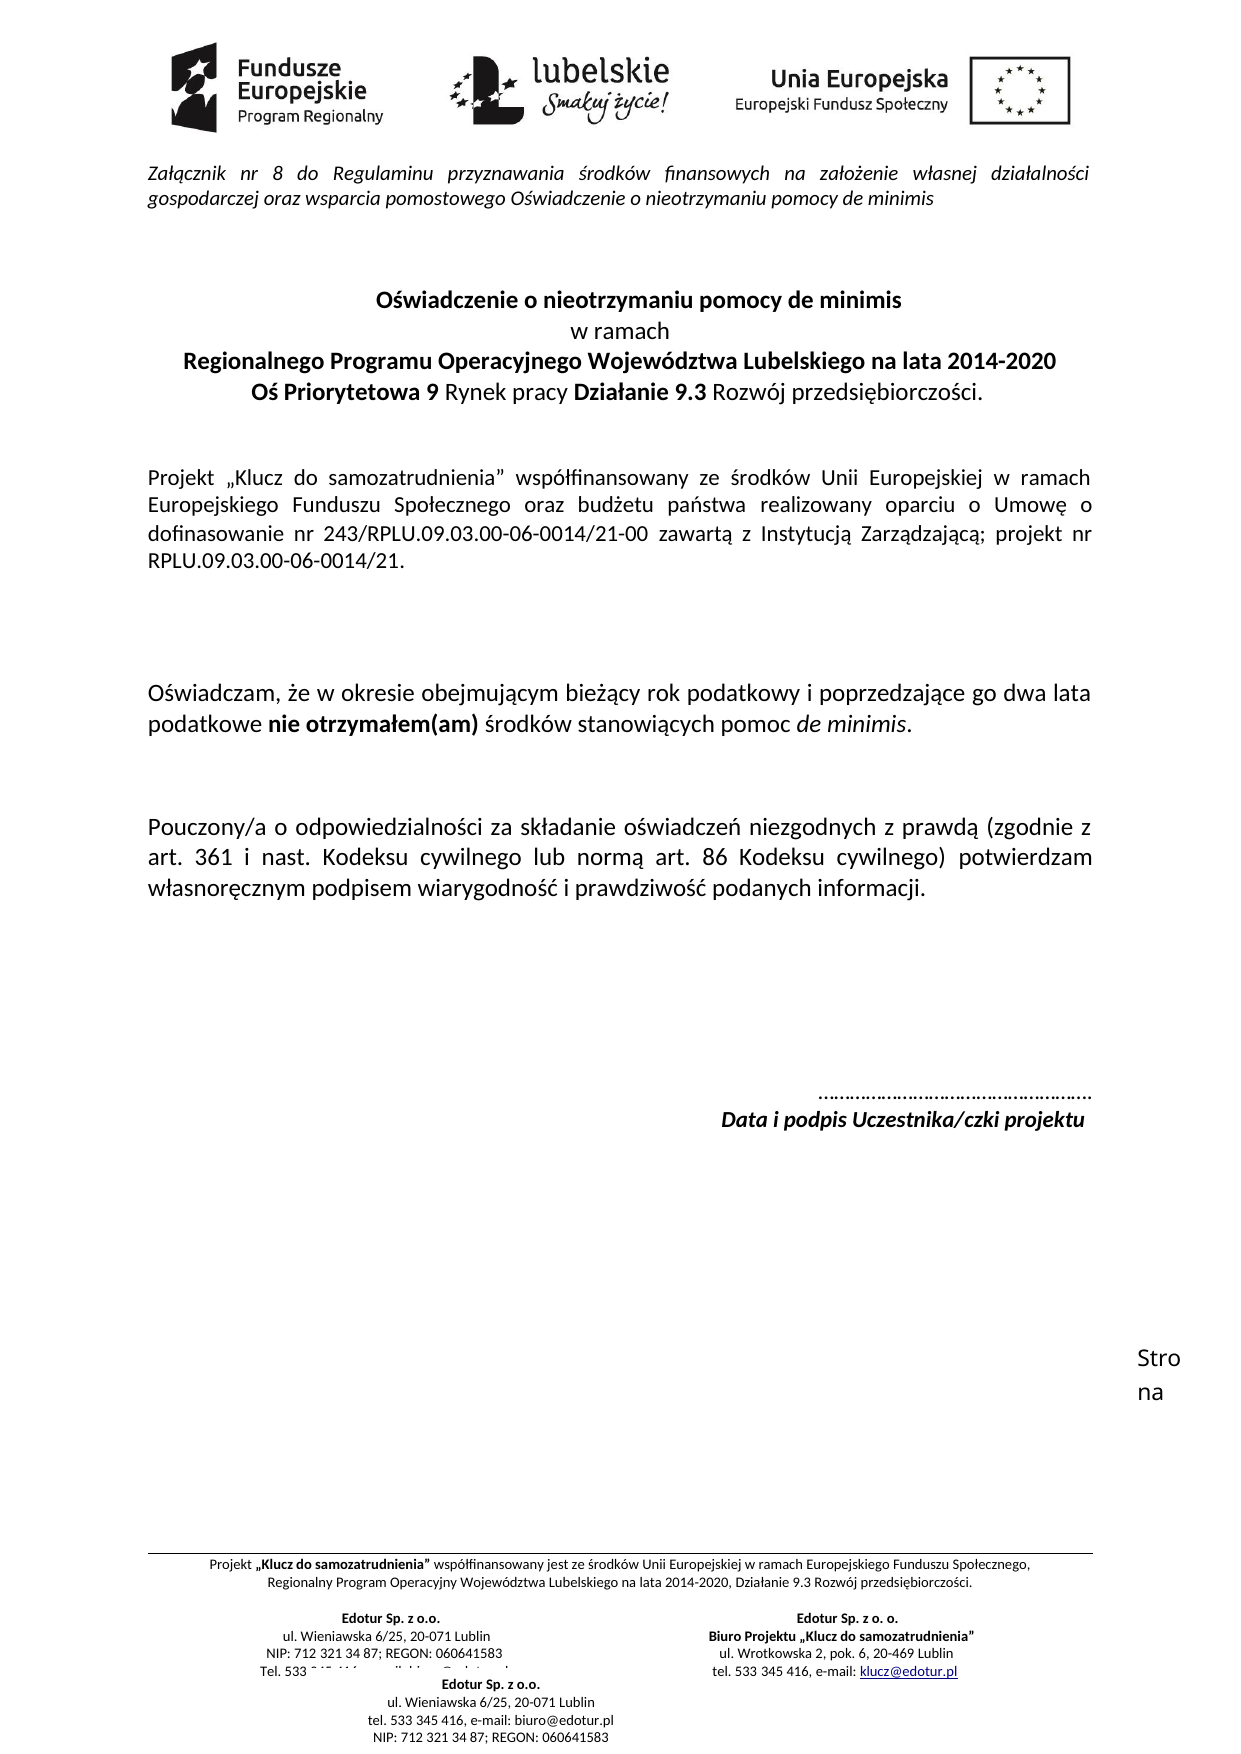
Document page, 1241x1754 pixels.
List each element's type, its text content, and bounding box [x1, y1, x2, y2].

text ……………………………………………. [148, 1077, 1093, 1105]
text Pouczony/a o odpowiedzialności za składanie oświadczeń niezgodnych z prawdą (zgodnie z art. 361 i nast. Kodeksu cywilnego lub normą art. 86 Kodeksu cywilnego) potwierdzam własnoręcznym podpisem wiarygodność i prawdziwość podanych informacji. [148, 811, 1093, 902]
text Oś Priorytetowa 9 Rynek pracy Działanie 9.3 Rozwój przedsiębiorczości. [148, 376, 1093, 407]
text w ramach [148, 315, 1093, 346]
text Załącznik nr 8 do Regulaminu przyznawania środków finansowych na założenie własnej działalności gospodarczej oraz wsparcia pomostowego Oświadczenie o nieotrzymaniu pomocy de minimis [148, 160, 1093, 211]
text Projekt „Klucz do samozatrudnienia” współfinansowany ze środków Unii Europejskiej w ramach Europejskiego Funduszu Społecznego oraz budżetu państwa realizowany oparciu o Umowę o dofinasowanie nr 243/RPLU.09.03.00-06-0014/21-00 zawartą z Instytucją Zarządzającą; projekt nr RPLU.09.03.00-06-0014/21. [148, 463, 1093, 575]
text Regionalnego Programu Operacyjnego Województwa Lubelskiego na lata 2014-2020 [148, 346, 1093, 376]
text Oświadczenie o nieotrzymaniu pomocy de minimis [185, 284, 1093, 315]
text Data i podpis Uczestnika/czki projektu [148, 1105, 1093, 1133]
text Oświadczam, że w okresie obejmującym bieżący rok podatkowy i poprzedzające go dwa lata podatkowe nie otrzymałem(am) środków stanowiących pomoc de minimis. [148, 677, 1093, 738]
